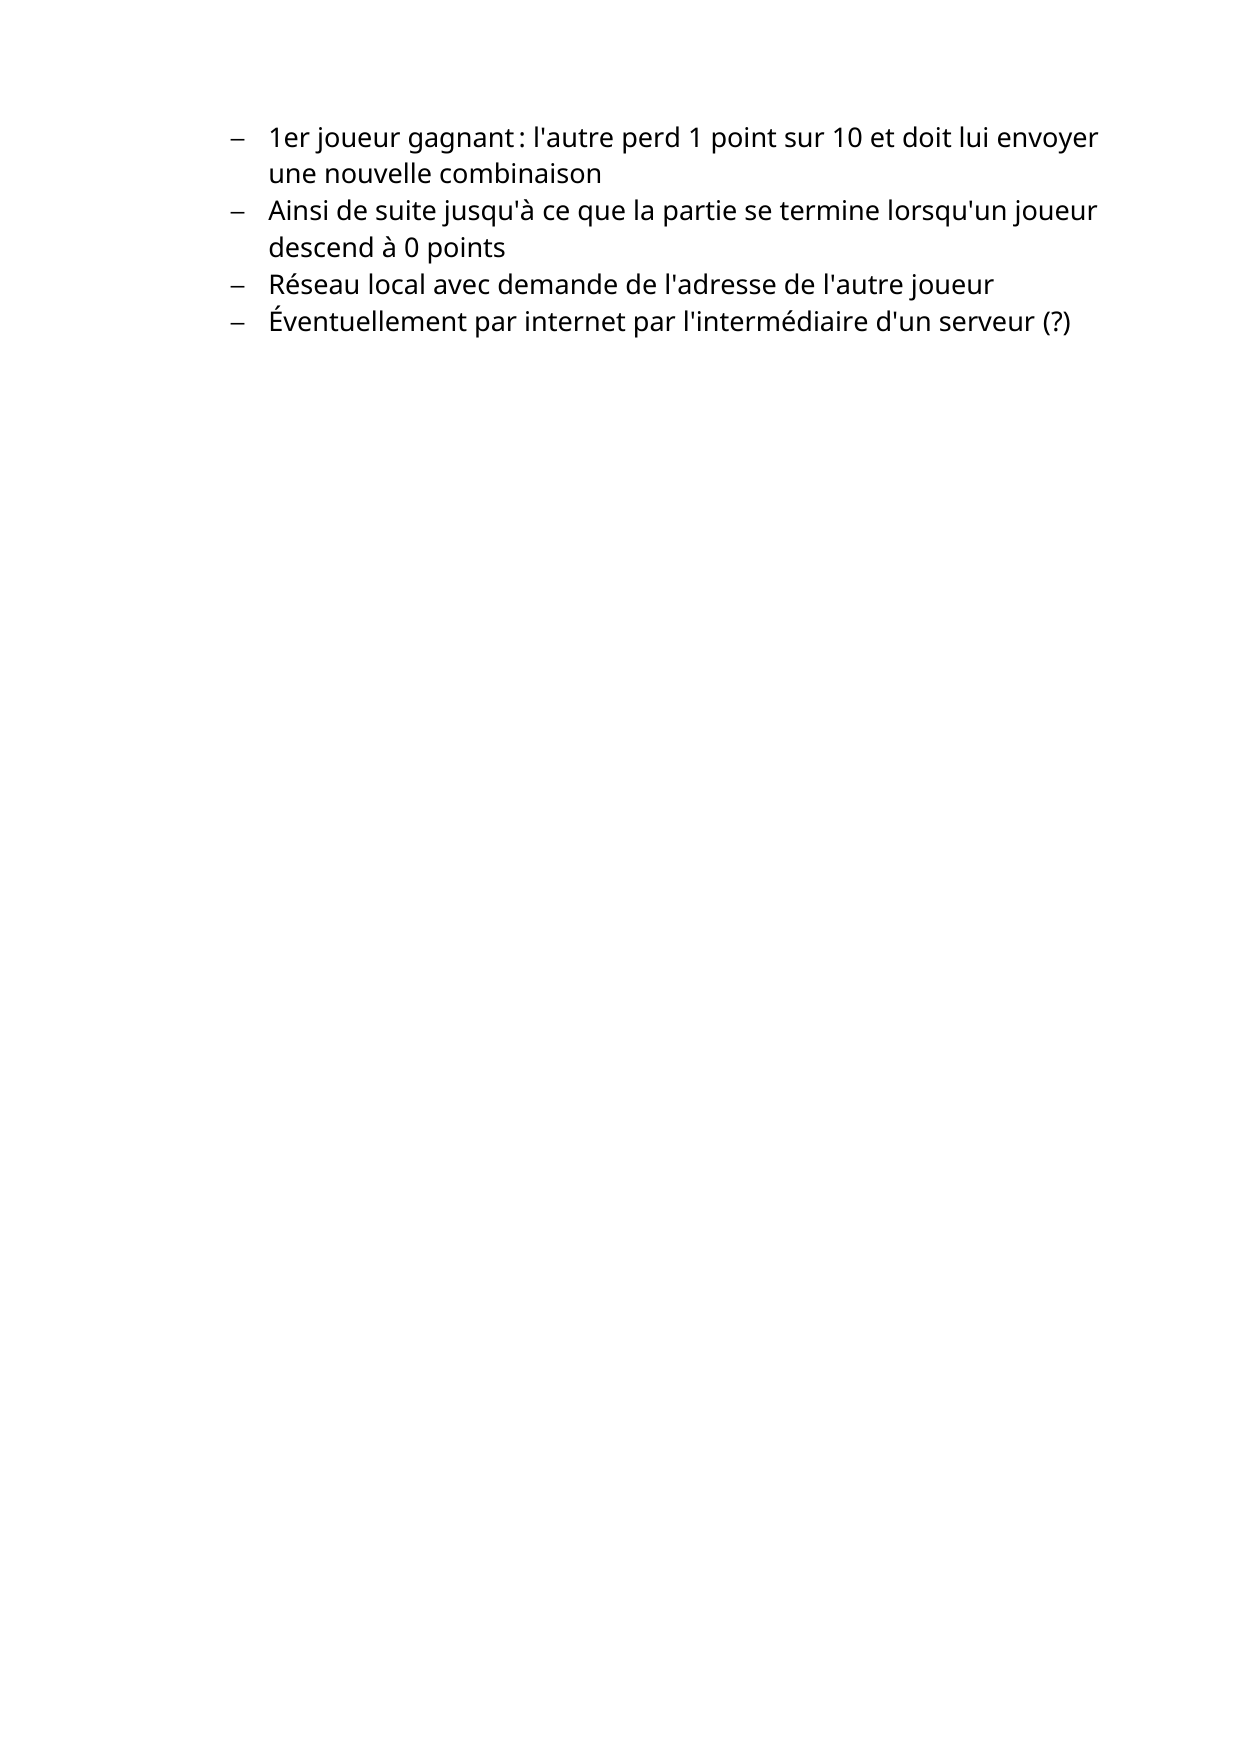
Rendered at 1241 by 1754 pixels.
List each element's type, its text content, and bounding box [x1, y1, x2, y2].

list Réseau local avec demande de l'adresse de l'autre joueur [231, 266, 1122, 302]
list Ainsi de suite jusqu'à ce que la partie se termine lorsqu'un joueur descend à 0 points [231, 192, 1122, 266]
list 1er joueur gagnant : l'autre perd 1 point sur 10 et doit lui envoyer une nouvelle combinaison [231, 118, 1122, 192]
list Éventuellement par internet par l'intermédiaire d'un serveur (?) [231, 302, 1122, 339]
